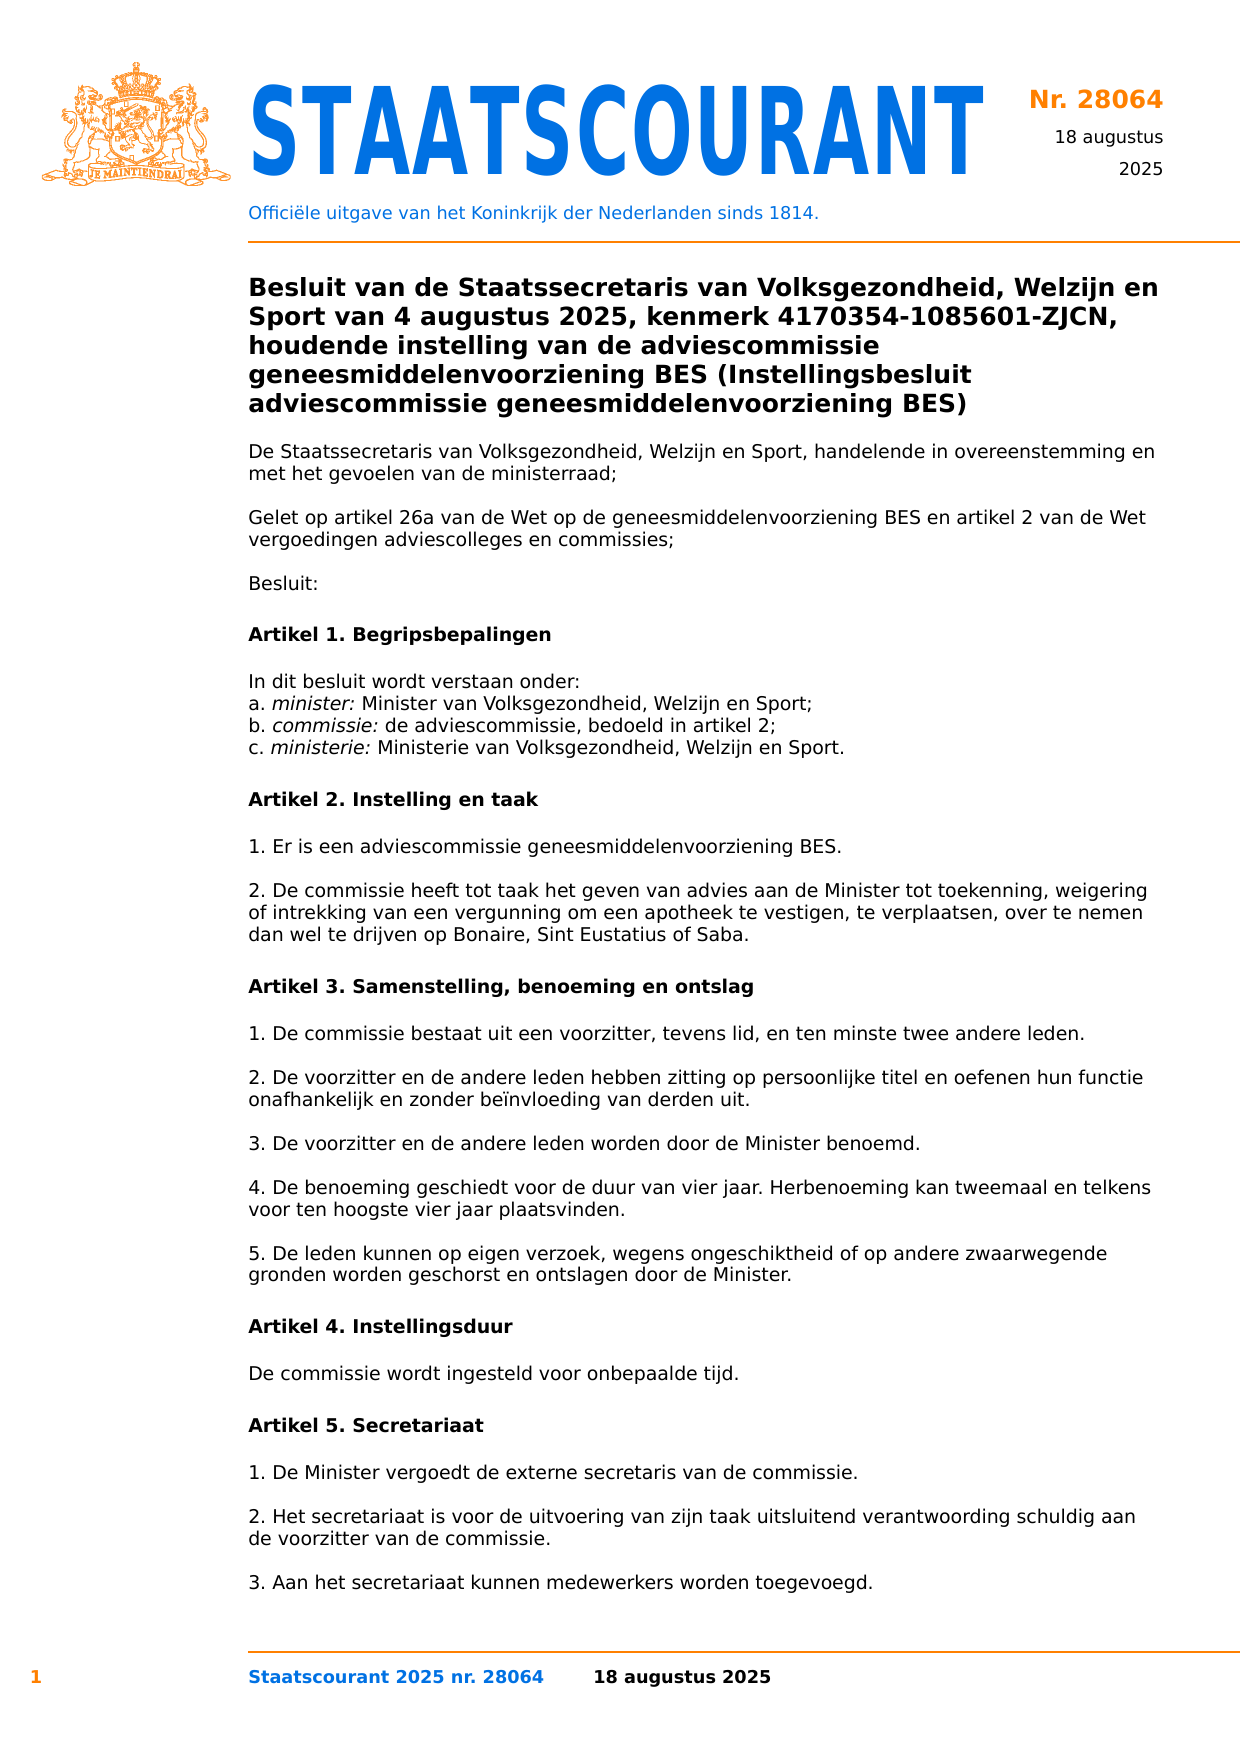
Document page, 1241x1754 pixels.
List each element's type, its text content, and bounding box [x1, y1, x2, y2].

text 3. De voorzitter en de andere leden worden door de Minister benoemd. [248, 1133, 1163, 1155]
table_header Nr. 28064 [998, 62, 1240, 121]
table_header STAATSCOURANT [248, 62, 998, 203]
text 1. De Minister vergoedt de externe secretaris van de commissie. [248, 1462, 1163, 1484]
table_header [25, 62, 248, 241]
text c. ministerie: Ministerie van Volksgezondheid, Welzijn en Sport. [248, 737, 1163, 759]
text a. minister: Minister van Volksgezondheid, Welzijn en Sport; [248, 693, 1163, 715]
text Gelet op artikel 26a van de Wet op de geneesmiddelenvoorziening BES en artikel 2 van de Wet vergoedingen adviescolleges en commissies; [248, 507, 1163, 551]
text 3. Aan het secretariaat kunnen medewerkers worden toegevoegd. [248, 1572, 1163, 1594]
text De commissie wordt ingesteld voor onbepaalde tijd. [248, 1363, 1163, 1385]
subtitle Besluit van de Staatssecretaris van Volksgezondheid, Welzijn en Sport van 4 augustus 2025, kenmerk 4170354-1085601-ZJCN, houdende instelling van de adviescommissie geneesmiddelenvoorziening BES (Instellingsbesluit adviescommissie geneesmiddelenvoorziening BES) [248, 273, 1163, 419]
subtitle Artikel 4. Instellingsduur [248, 1316, 1163, 1338]
text De Staatssecretaris van Volksgezondheid, Welzijn en Sport, handelende in overeenstemming en met het gevoelen van de ministerraad; [248, 441, 1163, 485]
table_cell 18 augustus [998, 121, 1240, 153]
text 5. De leden kunnen op eigen verzoek, wegens ongeschiktheid of op andere zwaarwegende gronden worden geschorst en ontslagen door de Minister. [248, 1242, 1163, 1286]
subtitle Artikel 1. Begripsbepalingen [248, 624, 1163, 646]
text Besluit: [248, 572, 1163, 594]
text 2. De voorzitter en de andere leden hebben zitting op persoonlijke titel en oefenen hun functie onafhankelijk en zonder beïnvloeding van derden uit. [248, 1067, 1163, 1111]
subtitle Artikel 3. Samenstelling, benoeming en ontslag [248, 976, 1163, 998]
text b. commissie: de adviescommissie, bedoeld in artikel 2; [248, 715, 1163, 737]
text 2. De commissie heeft tot taak het geven van advies aan de Minister tot toekenning, weigering of intrekking van een vergunning om een apotheek te vestigen, te verplaatsen, over te nemen dan wel te drijven op Bonaire, Sint Eustatius of Saba. [248, 880, 1163, 946]
text 4. De benoeming geschiedt voor de duur van vier jaar. Herbenoeming kan tweemaal en telkens voor ten hoogste vier jaar plaatsvinden. [248, 1177, 1163, 1221]
subtitle Artikel 5. Secretariaat [248, 1415, 1163, 1437]
table_cell Officiële uitgave van het Koninkrijk der Nederlanden sinds 1814. [248, 203, 1240, 241]
picture [41, 62, 231, 186]
text In dit besluit wordt verstaan onder: [248, 671, 1163, 693]
text 1. Er is een adviescommissie geneesmiddelenvoorziening BES. [248, 836, 1163, 858]
text 1. De commissie bestaat uit een voorzitter, tevens lid, en ten minste twee andere leden. [248, 1023, 1163, 1045]
text 2. Het secretariaat is voor de uitvoering van zijn taak uitsluitend verantwoording schuldig aan de voorzitter van de commissie. [248, 1506, 1163, 1550]
table_cell 2025 [998, 153, 1240, 203]
subtitle Artikel 2. Instelling en taak [248, 789, 1163, 811]
